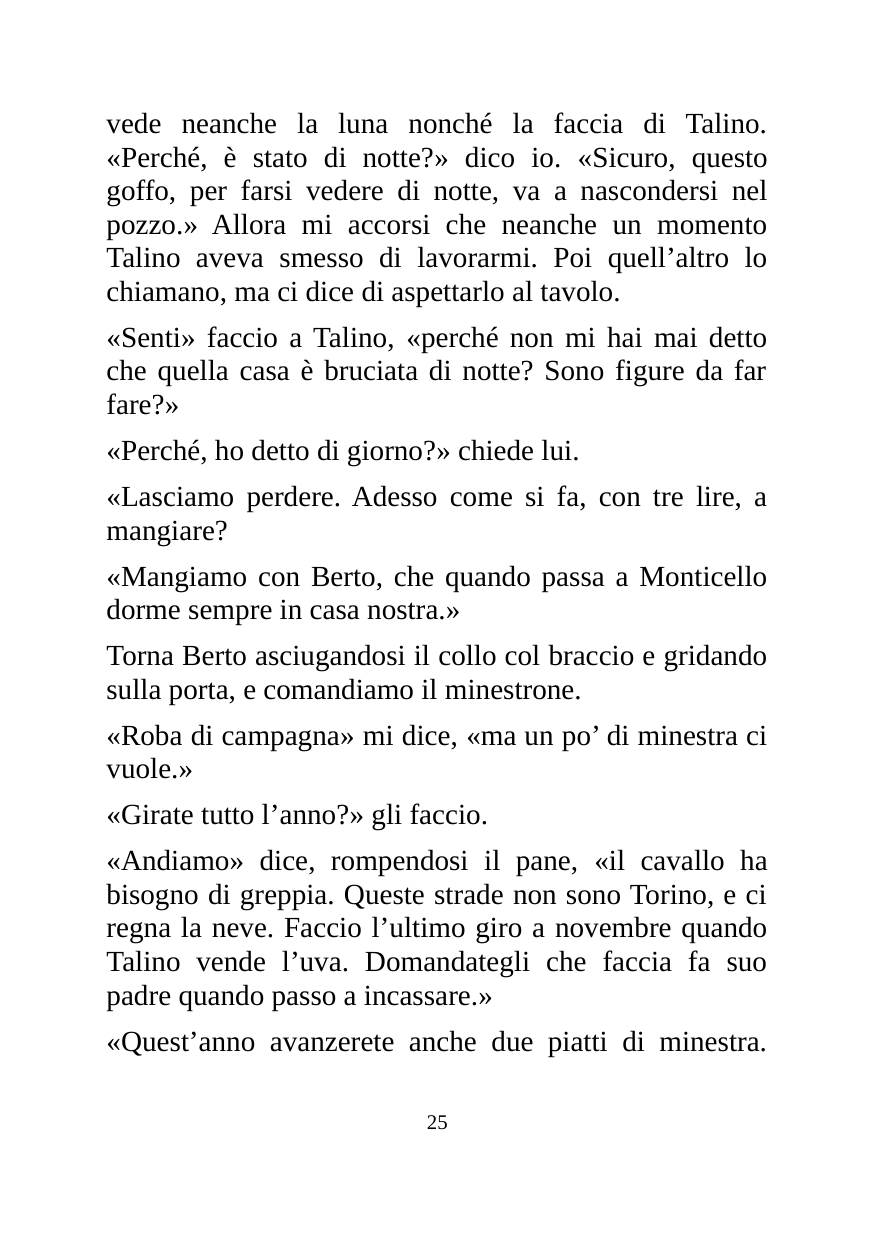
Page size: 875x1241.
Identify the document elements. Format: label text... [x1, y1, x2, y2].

text «Quest’anno avanzerete anche due piatti di minestra. [106, 1024, 768, 1057]
text «Girate tutto l’anno?» gli faccio. [106, 797, 768, 831]
text «Roba di campagna» mi dice, «ma un po’ di minestra ci vuole.» [106, 718, 768, 785]
text vede neanche la luna nonché la faccia di Talino. «Perché, è stato di notte?» dico io. «Sicuro, questo goffo, per farsi vedere di notte, va a nascondersi nel pozzo.» Allora mi accorsi che neanche un momento Talino aveva smesso di lavorarmi. Poi quell’altro lo chiamano, ma ci dice di aspettarlo al tavolo. [106, 106, 768, 307]
text «Lasciamo perdere. Adesso come si fa, con tre lire, a mangiare? [106, 479, 768, 546]
text «Perché, ho detto di giorno?» chiede lui. [106, 433, 768, 467]
text «Senti» faccio a Talino, «perché non mi hai mai detto che quella casa è bruciata di notte? Sono figure da far fare?» [106, 320, 768, 421]
text «Mangiamo con Berto, che quando passa a Monticello dorme sempre in casa nostra.» [106, 559, 768, 626]
text Torna Berto asciugandosi il collo col braccio e gridando sulla porta, e comandiamo il minestrone. [106, 638, 768, 705]
text «Andiamo» dice, rompendosi il pane, «il cavallo ha bisogno di greppia. Queste strade non sono Torino, e ci regna la neve. Faccio l’ultimo giro a novembre quando Talino vende l’uva. Domandategli che faccia fa suo padre quando passo a incassare.» [106, 843, 768, 1011]
